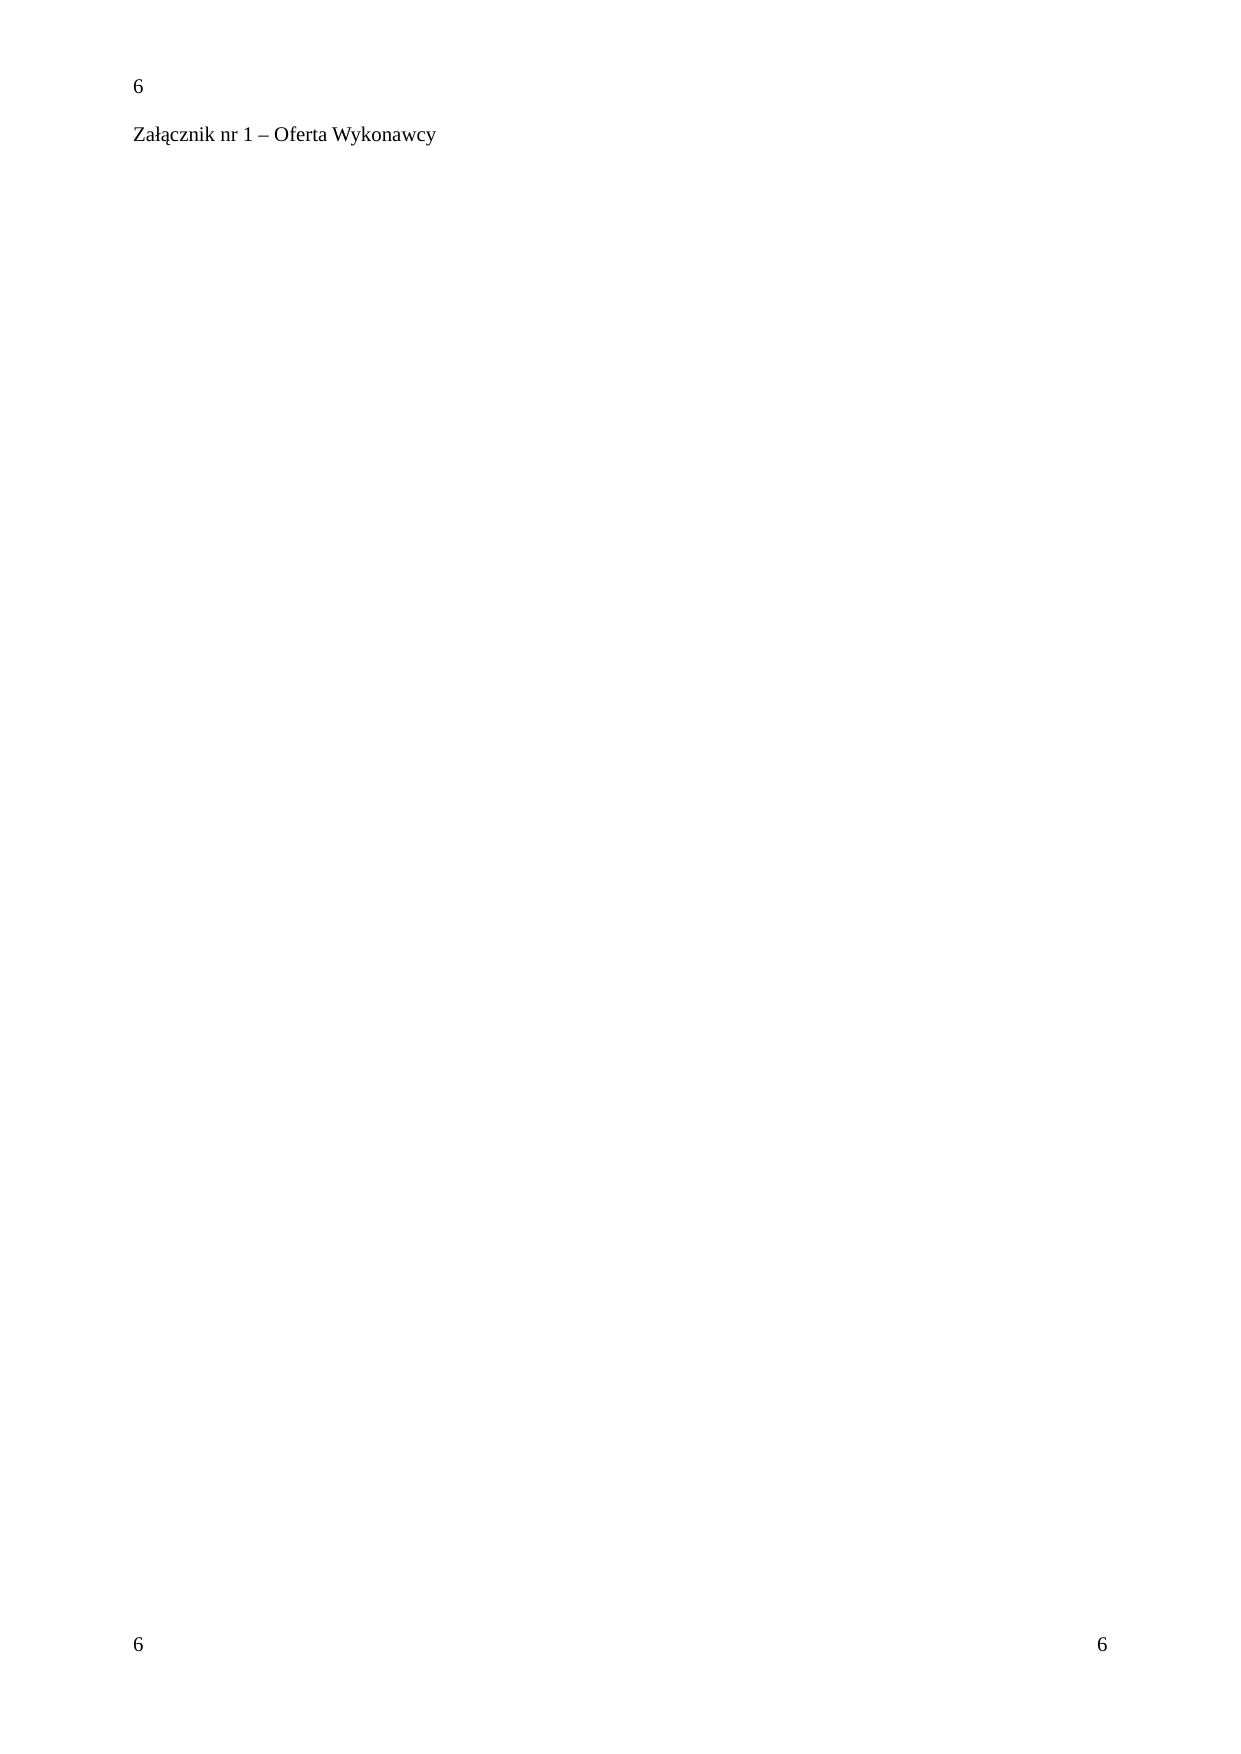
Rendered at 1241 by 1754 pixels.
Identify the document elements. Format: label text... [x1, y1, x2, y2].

text Załącznik nr 1 – Oferta Wykonawcy [133, 122, 1107, 146]
